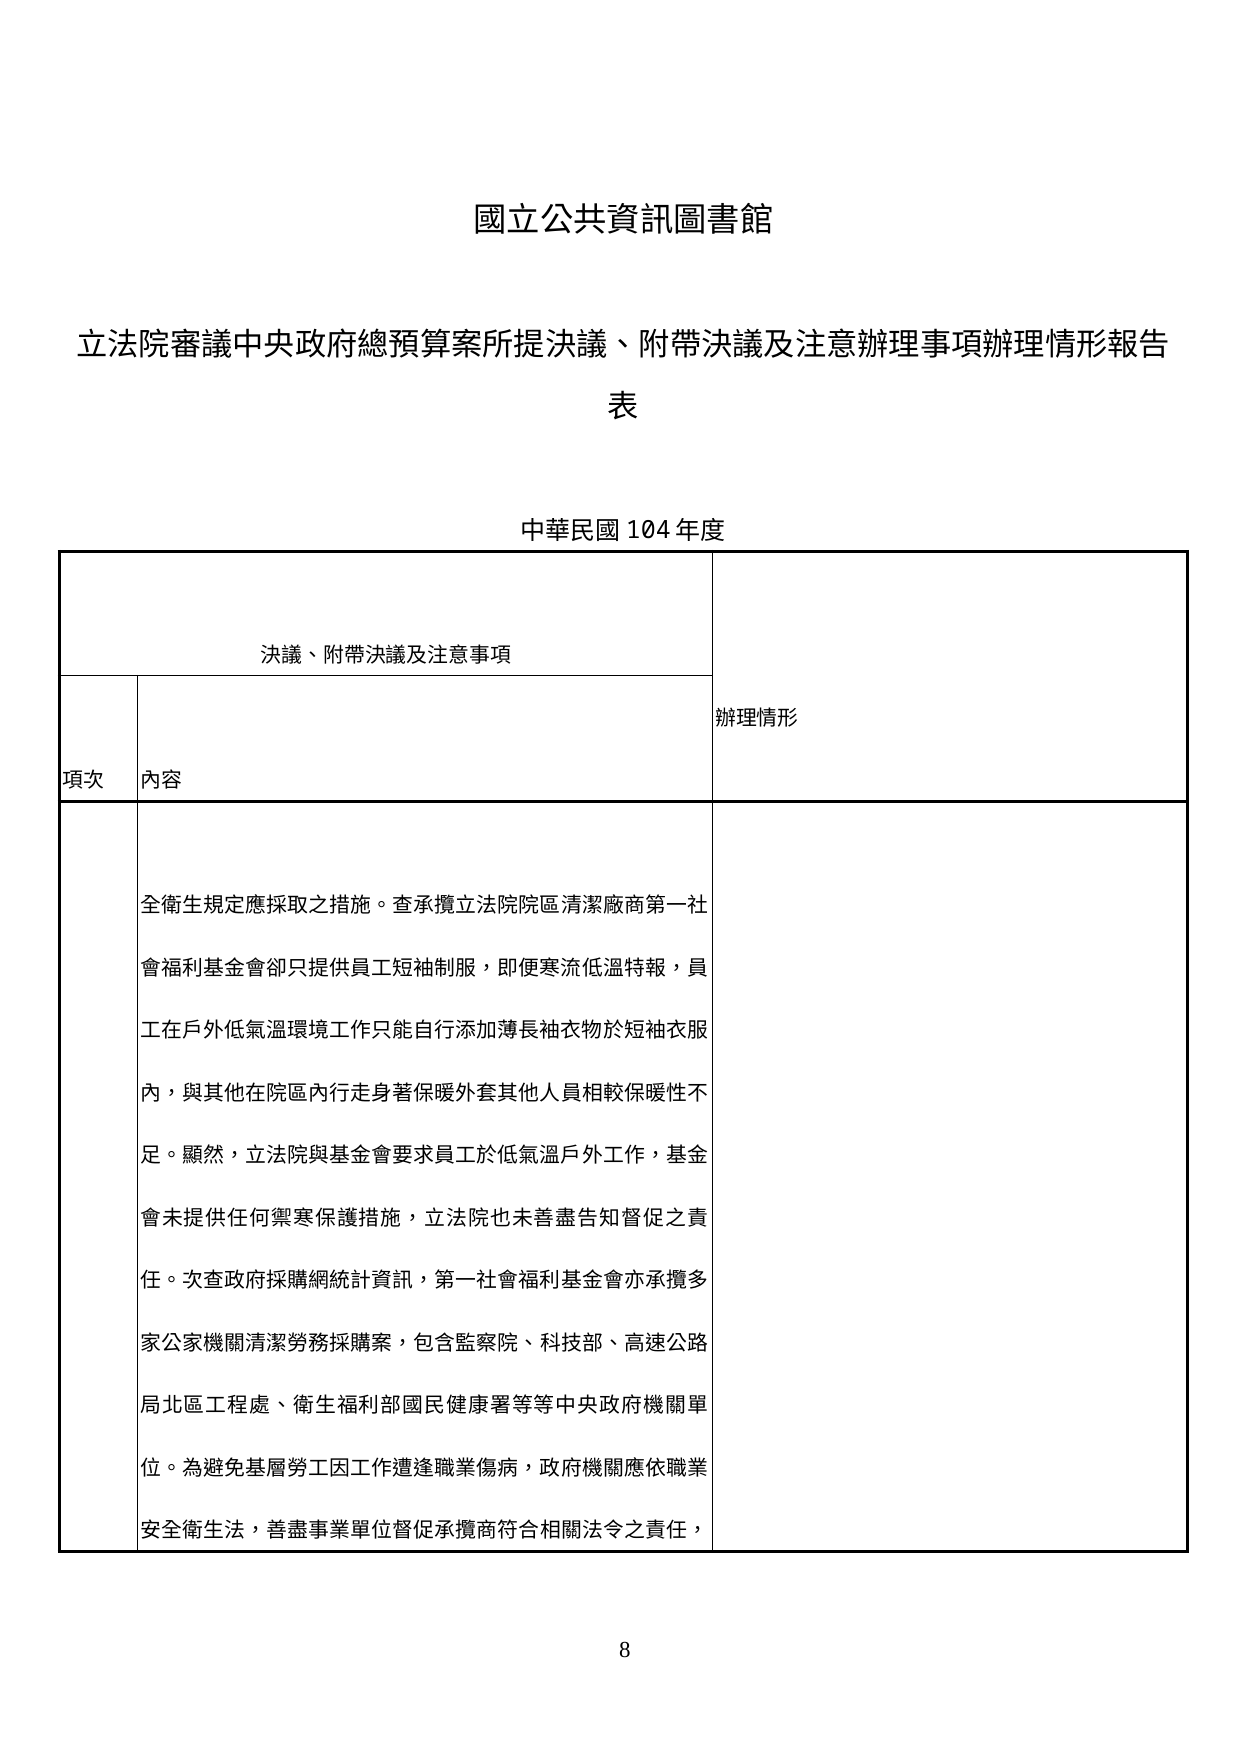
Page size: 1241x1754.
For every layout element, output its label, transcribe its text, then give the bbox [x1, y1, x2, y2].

table_cell 立法院審議中央政府總預算案所提決議、附帶決議及注意辦理事項辦理情形報告表 [59, 237, 1187, 425]
table_cell [713, 803, 1186, 1550]
table_cell 辦理情形 [713, 553, 1186, 800]
table_cell 中華民國104年度 [59, 425, 1187, 550]
table_cell 決議、附帶決議及注意事項 [61, 553, 712, 675]
table_cell 全衛生規定應採取之措施。查承攬立法院院區清潔廠商第一社會福利基金會卻只提供員工短袖制服，即便寒流低溫特報，員工在戶外低氣溫環境工作只能自行添加薄長袖衣物於短袖衣服內，與其他在院區內行走身著保暖外套其他人員相較保暖性不足。顯然，立法院與基金會要求員工於低氣溫戶外工作，基金會未提供任何禦寒保護措施，立法院也未善盡告知督促之責任。次查政府採購網統計資訊，第一社會福利基金會亦承攬多家公家機關清潔勞務採購案，包含監察院、科技部、高速公路局北區工程處、衛生福利部國民健康署等等中央政府機關單位。為避免基層勞工因工作遭逢職業傷病，政府機關應依職業安全衛生法，善盡事業單位督促承攬商符合相關法令之責任， [138, 803, 712, 1550]
table_cell [61, 803, 137, 1550]
table_header 國立公共資訊圖書館 [59, 112, 1187, 237]
table_cell 內容 [138, 676, 712, 800]
table_cell 項次 [61, 676, 137, 800]
